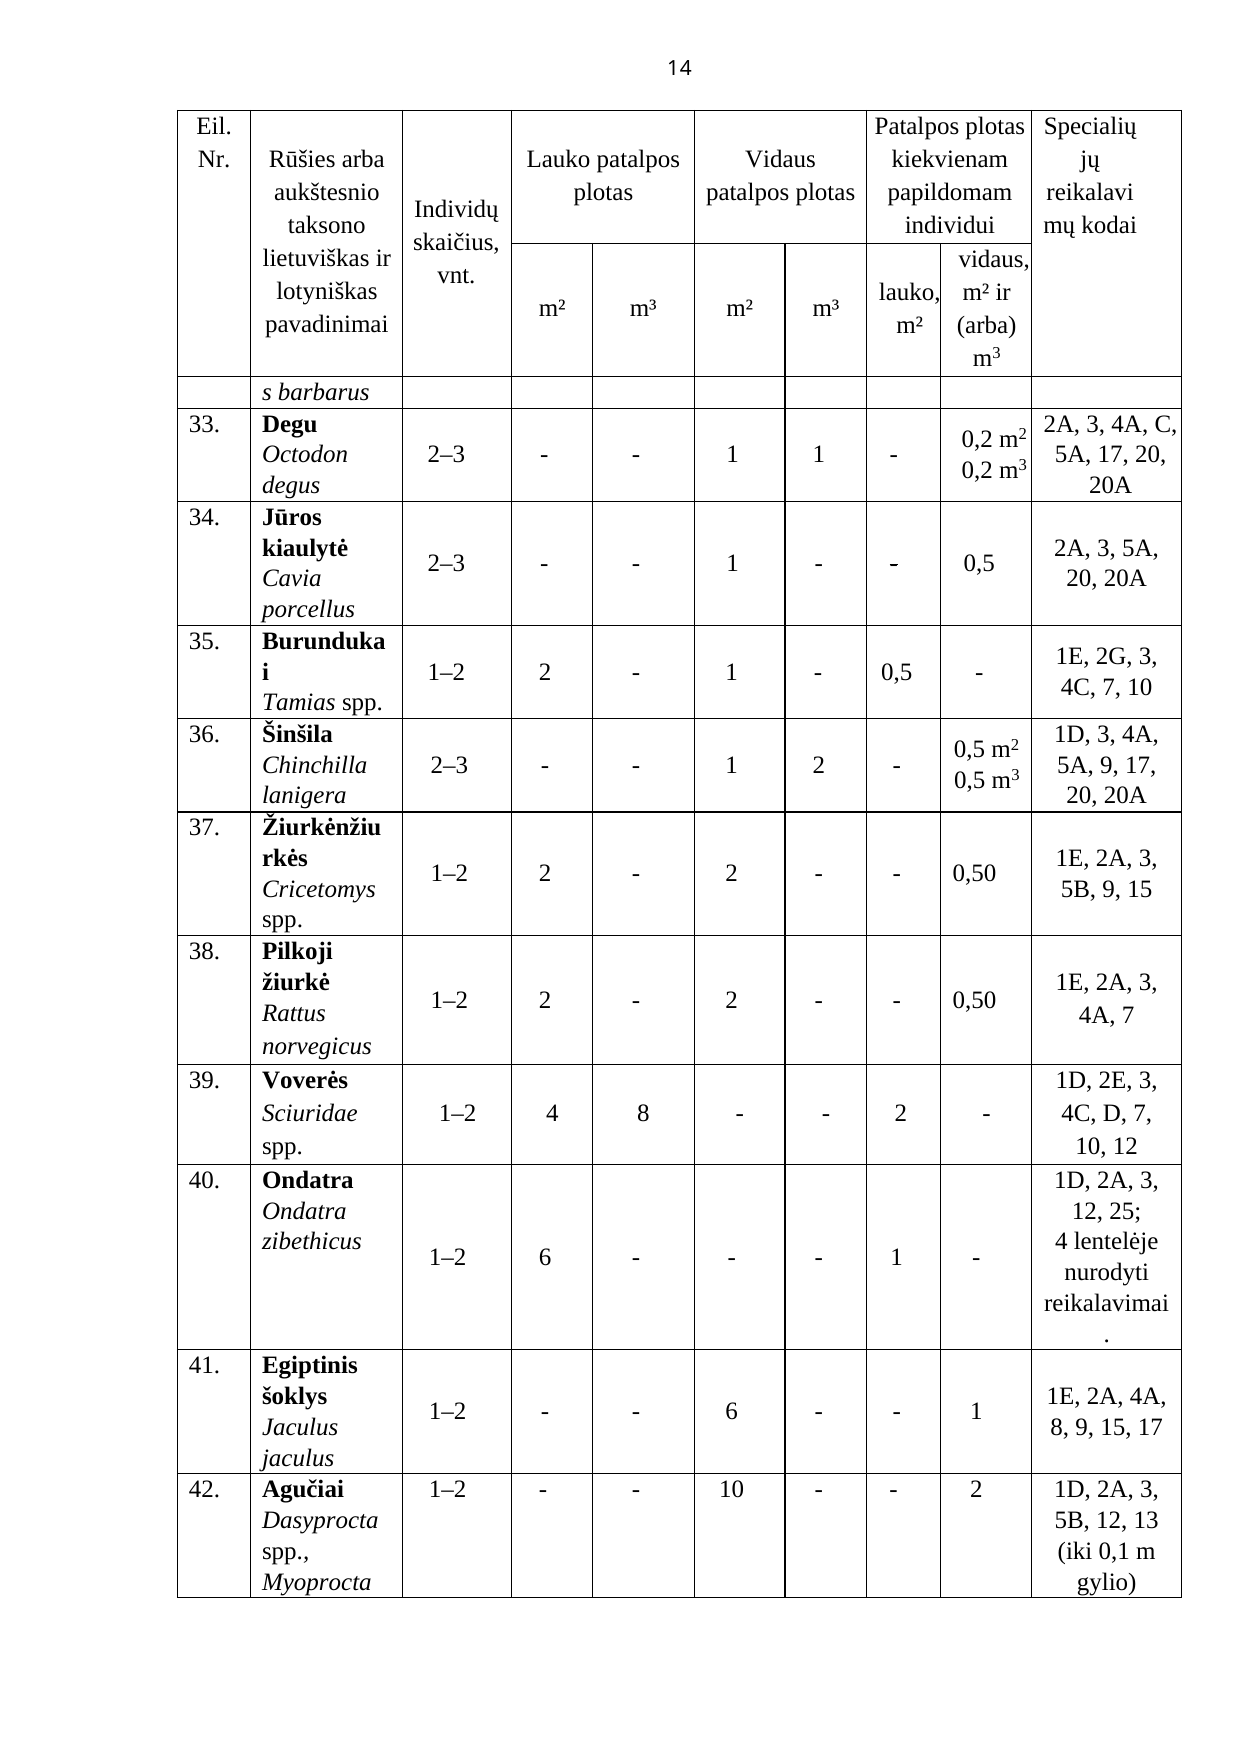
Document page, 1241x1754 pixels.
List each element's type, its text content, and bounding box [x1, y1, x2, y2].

table_cell 1E, 2A, 3, 5B, 9, 15 [1032, 813, 1181, 935]
table_cell vidaus, m² ir (arba) m3 [941, 244, 1031, 376]
table_header Individų skaičius, vnt. [403, 111, 511, 376]
table_cell - [867, 719, 940, 811]
table_cell - [512, 1350, 592, 1473]
table_cell - [867, 1350, 940, 1473]
table_cell - [867, 409, 940, 501]
table_cell m² [695, 244, 784, 376]
table_cell Agučiai Dasyprocta spp., Myoprocta [251, 1474, 402, 1597]
table_cell 0,2 m2 0,2 m3 [941, 409, 1031, 501]
table_cell 1–2 [403, 626, 511, 718]
table_cell - [867, 502, 940, 625]
table_cell 2 [941, 1474, 1031, 1597]
table_cell 1–2 [403, 813, 511, 935]
table_cell - [593, 1165, 694, 1349]
table_cell [1032, 377, 1181, 408]
table_cell 2–3 [403, 409, 511, 501]
table_header Eil. Nr. [178, 111, 250, 376]
table_cell 0,50 [941, 813, 1031, 935]
table_cell 2–3 [403, 502, 511, 625]
table_cell - [786, 626, 866, 718]
table_cell - [786, 377, 866, 408]
table_cell 42. [178, 1474, 250, 1597]
table_cell 1E, 2G, 3, 4C, 7, 10 [1032, 626, 1181, 718]
table_cell Šinšila Chinchilla lanigera [251, 719, 402, 811]
table_cell lauko, m² [867, 244, 940, 376]
table_cell - [593, 1350, 694, 1473]
table_cell m³ [593, 244, 694, 376]
table_cell 0,5 m2 0,5 m3 [941, 719, 1031, 811]
table_cell - [695, 1065, 784, 1164]
table_cell Voverės Sciuridae spp. [251, 1065, 402, 1164]
table_cell m² [512, 244, 592, 376]
table_cell 1–2 [403, 1474, 511, 1597]
table_cell Degu Octodon degus [251, 409, 402, 501]
table_cell 37. [178, 813, 250, 935]
table_cell 2 [786, 719, 866, 811]
table_cell 1D, 2A, 3, 12, 25; 4 lentelėje nurodyti reikalavimai. [1032, 1165, 1181, 1349]
table_cell - [786, 813, 866, 935]
table_cell 1D, 2E, 3, 4C, D, 7, 10, 12 [1032, 1065, 1181, 1164]
table_cell m³ [786, 244, 866, 376]
table_cell 0,50 [941, 936, 1031, 1064]
table_cell 0,5 [941, 502, 1031, 625]
table_cell Burundukai Tamias spp. [251, 626, 402, 718]
table_cell s barbarus [251, 377, 402, 408]
table_cell 2 [512, 936, 592, 1064]
table_cell 1–2 [403, 1350, 511, 1473]
table_cell 38. [178, 936, 250, 1064]
table_cell [941, 377, 1031, 408]
table_cell [695, 377, 784, 408]
table_cell 1E, 2A, 4A, 8, 9, 15, 17 [1032, 1350, 1181, 1473]
table_cell 6 [695, 1350, 784, 1473]
table_cell Ondatra Ondatra zibethicus [251, 1165, 402, 1349]
table_cell 4 [512, 1065, 592, 1164]
table_cell 35. [178, 626, 250, 718]
table_cell 2A, 3, 5A, 20, 20A [1032, 502, 1181, 625]
table_cell 41. [178, 1350, 250, 1473]
table_cell 33. [178, 409, 250, 501]
table_cell [178, 377, 250, 408]
table_cell - [941, 1065, 1031, 1164]
table_cell 1 [867, 1165, 940, 1349]
table_cell - [941, 626, 1031, 718]
table_header Vidaus patalpos plotas [695, 111, 866, 243]
table_cell 1 [941, 1350, 1031, 1473]
table_cell 1D, 3, 4A, 5A, 9, 17, 20, 20A [1032, 719, 1181, 811]
table_header Patalpos plotas kiekvienam papildomam individui [867, 111, 1031, 243]
table_cell - [867, 1474, 940, 1597]
table_cell 10 [695, 1474, 784, 1597]
table_cell 2–3 [403, 719, 511, 811]
table_cell Pilkoji žiurkė Rattus norvegicus [251, 936, 402, 1064]
table_cell 1 [786, 409, 866, 501]
table_cell - [593, 409, 694, 501]
table_cell - [786, 1474, 866, 1597]
table_cell - [593, 936, 694, 1064]
table_cell - [695, 1165, 784, 1349]
table_cell 1 [695, 409, 784, 501]
table_cell 2 [695, 813, 784, 935]
table_cell 2 [695, 936, 784, 1064]
table_cell - [512, 409, 592, 501]
table_cell - [512, 377, 592, 408]
table_cell - [941, 1165, 1031, 1349]
table_cell - [593, 377, 694, 408]
table_cell 1–2 [403, 1165, 511, 1349]
table_cell [403, 377, 511, 408]
table_cell - [867, 813, 940, 935]
table_cell - [593, 719, 694, 811]
table_cell 1E, 2A, 3, 4A, 7 [1032, 936, 1181, 1064]
table_cell - [593, 1474, 694, 1597]
table_cell 1 [695, 626, 784, 718]
table_cell 8 [593, 1065, 694, 1164]
table_cell Jūros kiaulytė Cavia porcellus [251, 502, 402, 625]
table_cell - [867, 936, 940, 1064]
table_cell 2A, 3, 4A, C, 5A, 17, 20, 20A [1032, 409, 1181, 501]
table_header Lauko patalpos plotas [512, 111, 694, 243]
table_cell - [593, 813, 694, 935]
table_cell - [867, 377, 940, 408]
table_cell - [786, 936, 866, 1064]
table_cell Egiptinis šoklys Jaculus jaculus [251, 1350, 402, 1473]
table_cell 0,5 [867, 626, 940, 718]
table_cell 39. [178, 1065, 250, 1164]
table_cell 34. [178, 502, 250, 625]
table_cell 1D, 2A, 3, 5B, 12, 13 (iki 0,1 m gylio) [1032, 1474, 1181, 1597]
table_cell 2 [512, 813, 592, 935]
table_header Specialiųjų reikalavimų kodai [1032, 111, 1181, 376]
table_cell - [786, 502, 866, 625]
table_cell 1 [695, 502, 784, 625]
table_cell 36. [178, 719, 250, 811]
table_cell 1–2 [403, 936, 511, 1064]
table_cell - [512, 719, 592, 811]
table_cell 2 [512, 626, 592, 718]
table_cell - [512, 1474, 592, 1597]
table_cell 1–2 [403, 1065, 511, 1164]
table_cell 2 [867, 1065, 940, 1164]
table_cell - [593, 502, 694, 625]
table_cell - [786, 1165, 866, 1349]
table_cell Žiurkėnžiurkės Cricetomys spp. [251, 813, 402, 935]
table_cell - [512, 502, 592, 625]
table_cell - [786, 1065, 866, 1164]
table_cell 1 [695, 719, 784, 811]
table_cell 40. [178, 1165, 250, 1349]
table_cell - [786, 1350, 866, 1473]
table_header Rūšies arba aukštesnio taksono lietuviškas ir lotyniškas pavadinimai [251, 111, 402, 376]
table_cell - [593, 626, 694, 718]
table_cell 6 [512, 1165, 592, 1349]
